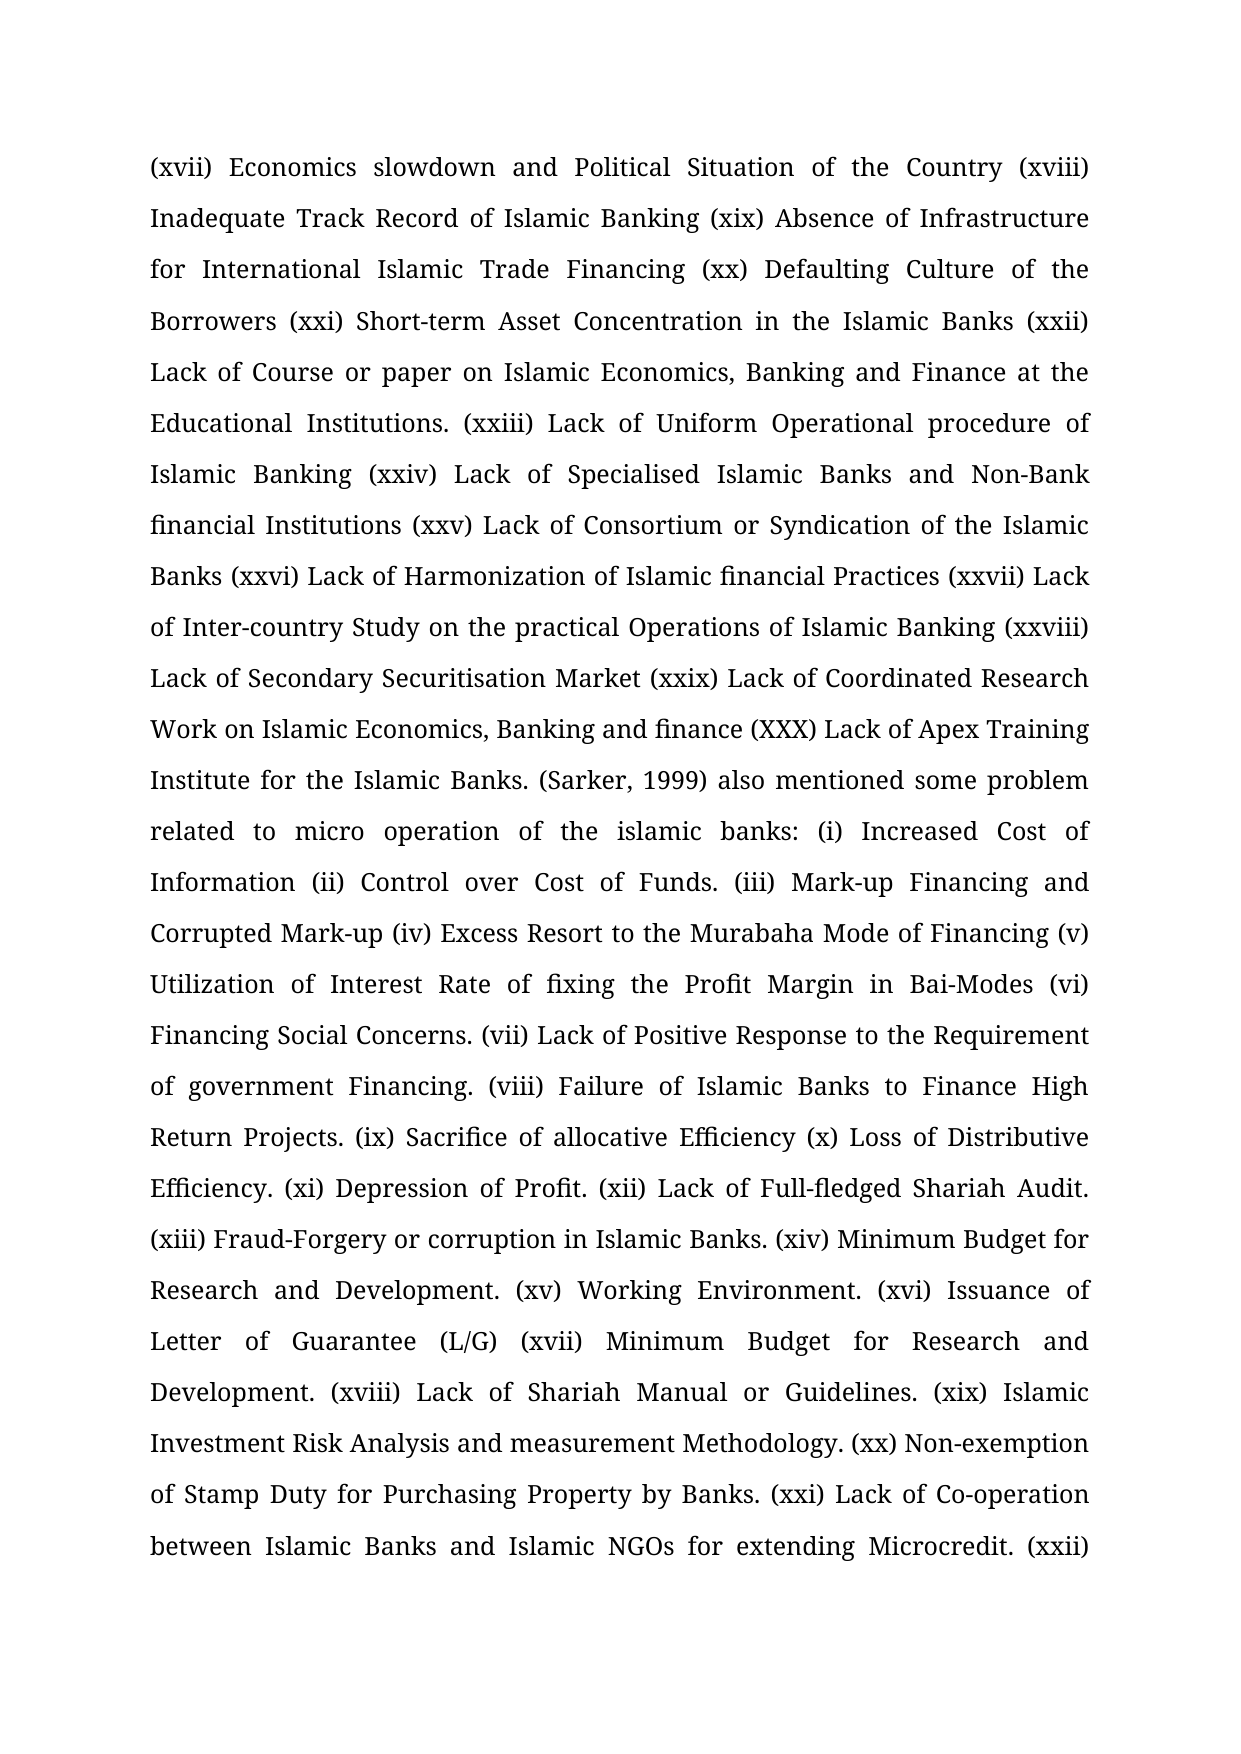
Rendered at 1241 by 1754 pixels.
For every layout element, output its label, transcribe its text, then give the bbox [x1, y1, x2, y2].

text (xvii) Economics slowdown and Political Situation of the Country (xviii) Inadequate Track Record of Islamic Banking (xix) Absence of Infrastructure for International Islamic Trade Financing (xx) Defaulting Culture of the Borrowers (xxi) Short-term Asset Concentration in the Islamic Banks (xxii) Lack of Course or paper on Islamic Economics, Banking and Finance at the Educational Institutions. (xxiii) Lack of Uniform Operational procedure of Islamic Banking (xxiv) Lack of Specialised Islamic Banks and Non-Bank financial Institutions (xxv) Lack of Consortium or Syndication of the Islamic Banks (xxvi) Lack of Harmonization of Islamic financial Practices (xxvii) Lack of Inter-country Study on the practical Operations of Islamic Banking (xxviii) Lack of Secondary Securitisation Market (xxix) Lack of Coordinated Research Work on Islamic Economics, Banking and finance (XXX) Lack of Apex Training Institute for the Islamic Banks. (Sarker, 1999) also mentioned some problem related to micro operation of the islamic banks: (i) Increased Cost of Information (ii) Control over Cost of Funds. (iii) Mark-up Financing and Corrupted Mark-up (iv) Excess Resort to the Murabaha Mode of Financing (v) Utilization of Interest Rate of fixing the Profit Margin in Bai-Modes (vi) Financing Social Concerns. (vii) Lack of Positive Response to the Requirement of government Financing. (viii) Failure of Islamic Banks to Finance High Return Projects. (ix) Sacrifice of allocative Efficiency (x) Loss of Distributive Efficiency. (xi) Depression of Profit. (xii) Lack of Full-fledged Shariah Audit. (xiii) Fraud-Forgery or corruption in Islamic Banks. (xiv) Minimum Budget for Research and Development. (xv) Working Environment. (xvi) Issuance of Letter of Guarantee (L/G) (xvii) Minimum Budget for Research and Development. (xviii) Lack of Shariah Manual or Guidelines. (xix) Islamic Investment Risk Analysis and measurement Methodology. (xx) Non-exemption of Stamp Duty for Purchasing Property by Banks. (xxi) Lack of Co-operation between Islamic Banks and Islamic NGOs for extending Microcredit. (xxii) [150, 150, 1090, 1562]
